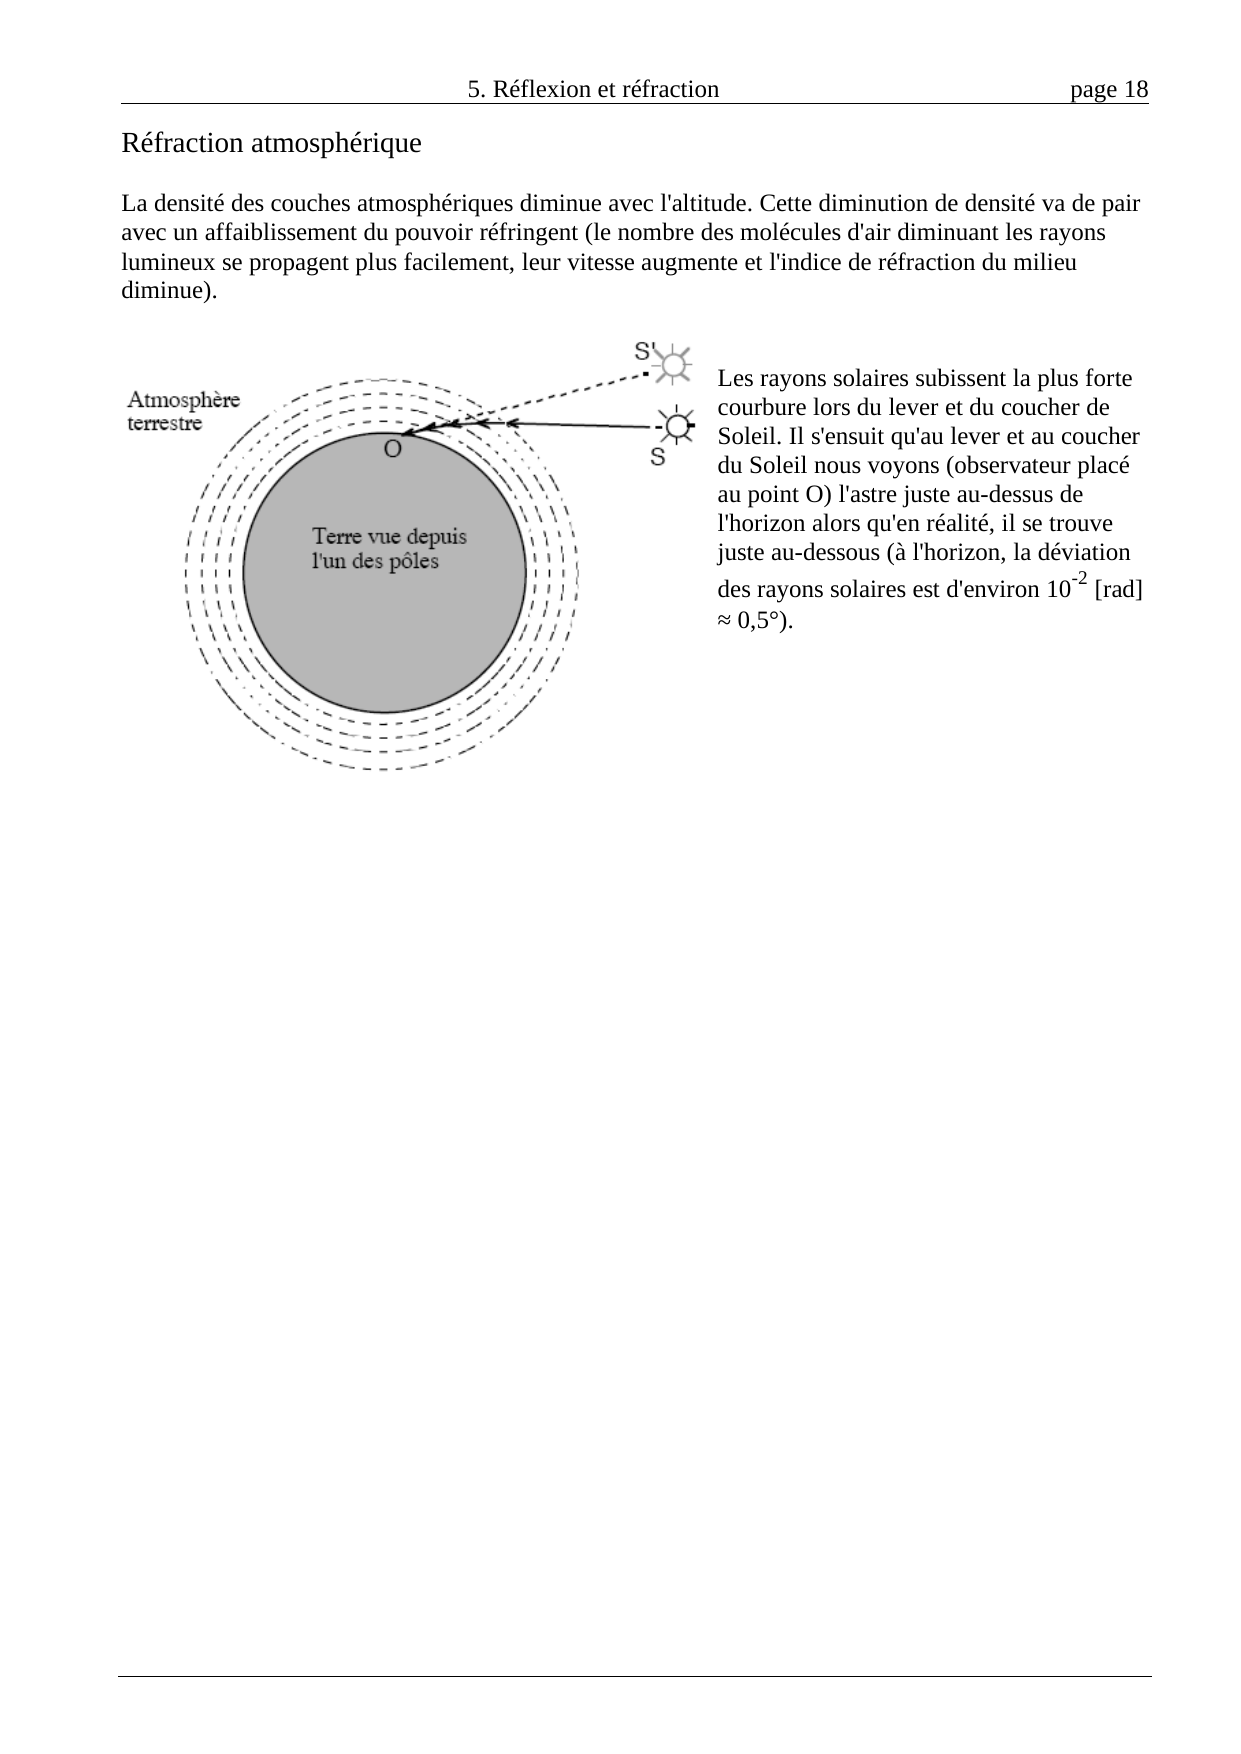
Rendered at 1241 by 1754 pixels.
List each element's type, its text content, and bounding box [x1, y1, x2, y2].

text Les rayons solaires subissent la plus forte courbure lors du lever et du coucher de Soleil. Il s'ensuit qu'au lever et au coucher du Soleil nous voyons (observateur placé au point O) l'astre juste au-dessus de l'horizon alors qu'en réalité, il se trouve juste au-dessous (à l'horizon, la déviation des rayons solaires est d'environ 10-2 [rad] ≈ 0,5°). [712, 363, 1156, 633]
text La densité des couches atmosphériques diminue avec l'altitude. Cette diminution de densité va de pair avec un affaiblissement du pouvoir réfringent (le nombre des molécules d'air diminuant les rayons lumineux se propagent plus facilement, leur vitesse augmente et l'indice de réfraction du milieu diminue). [121, 188, 1149, 304]
text Réfraction atmosphérique [121, 126, 1149, 159]
